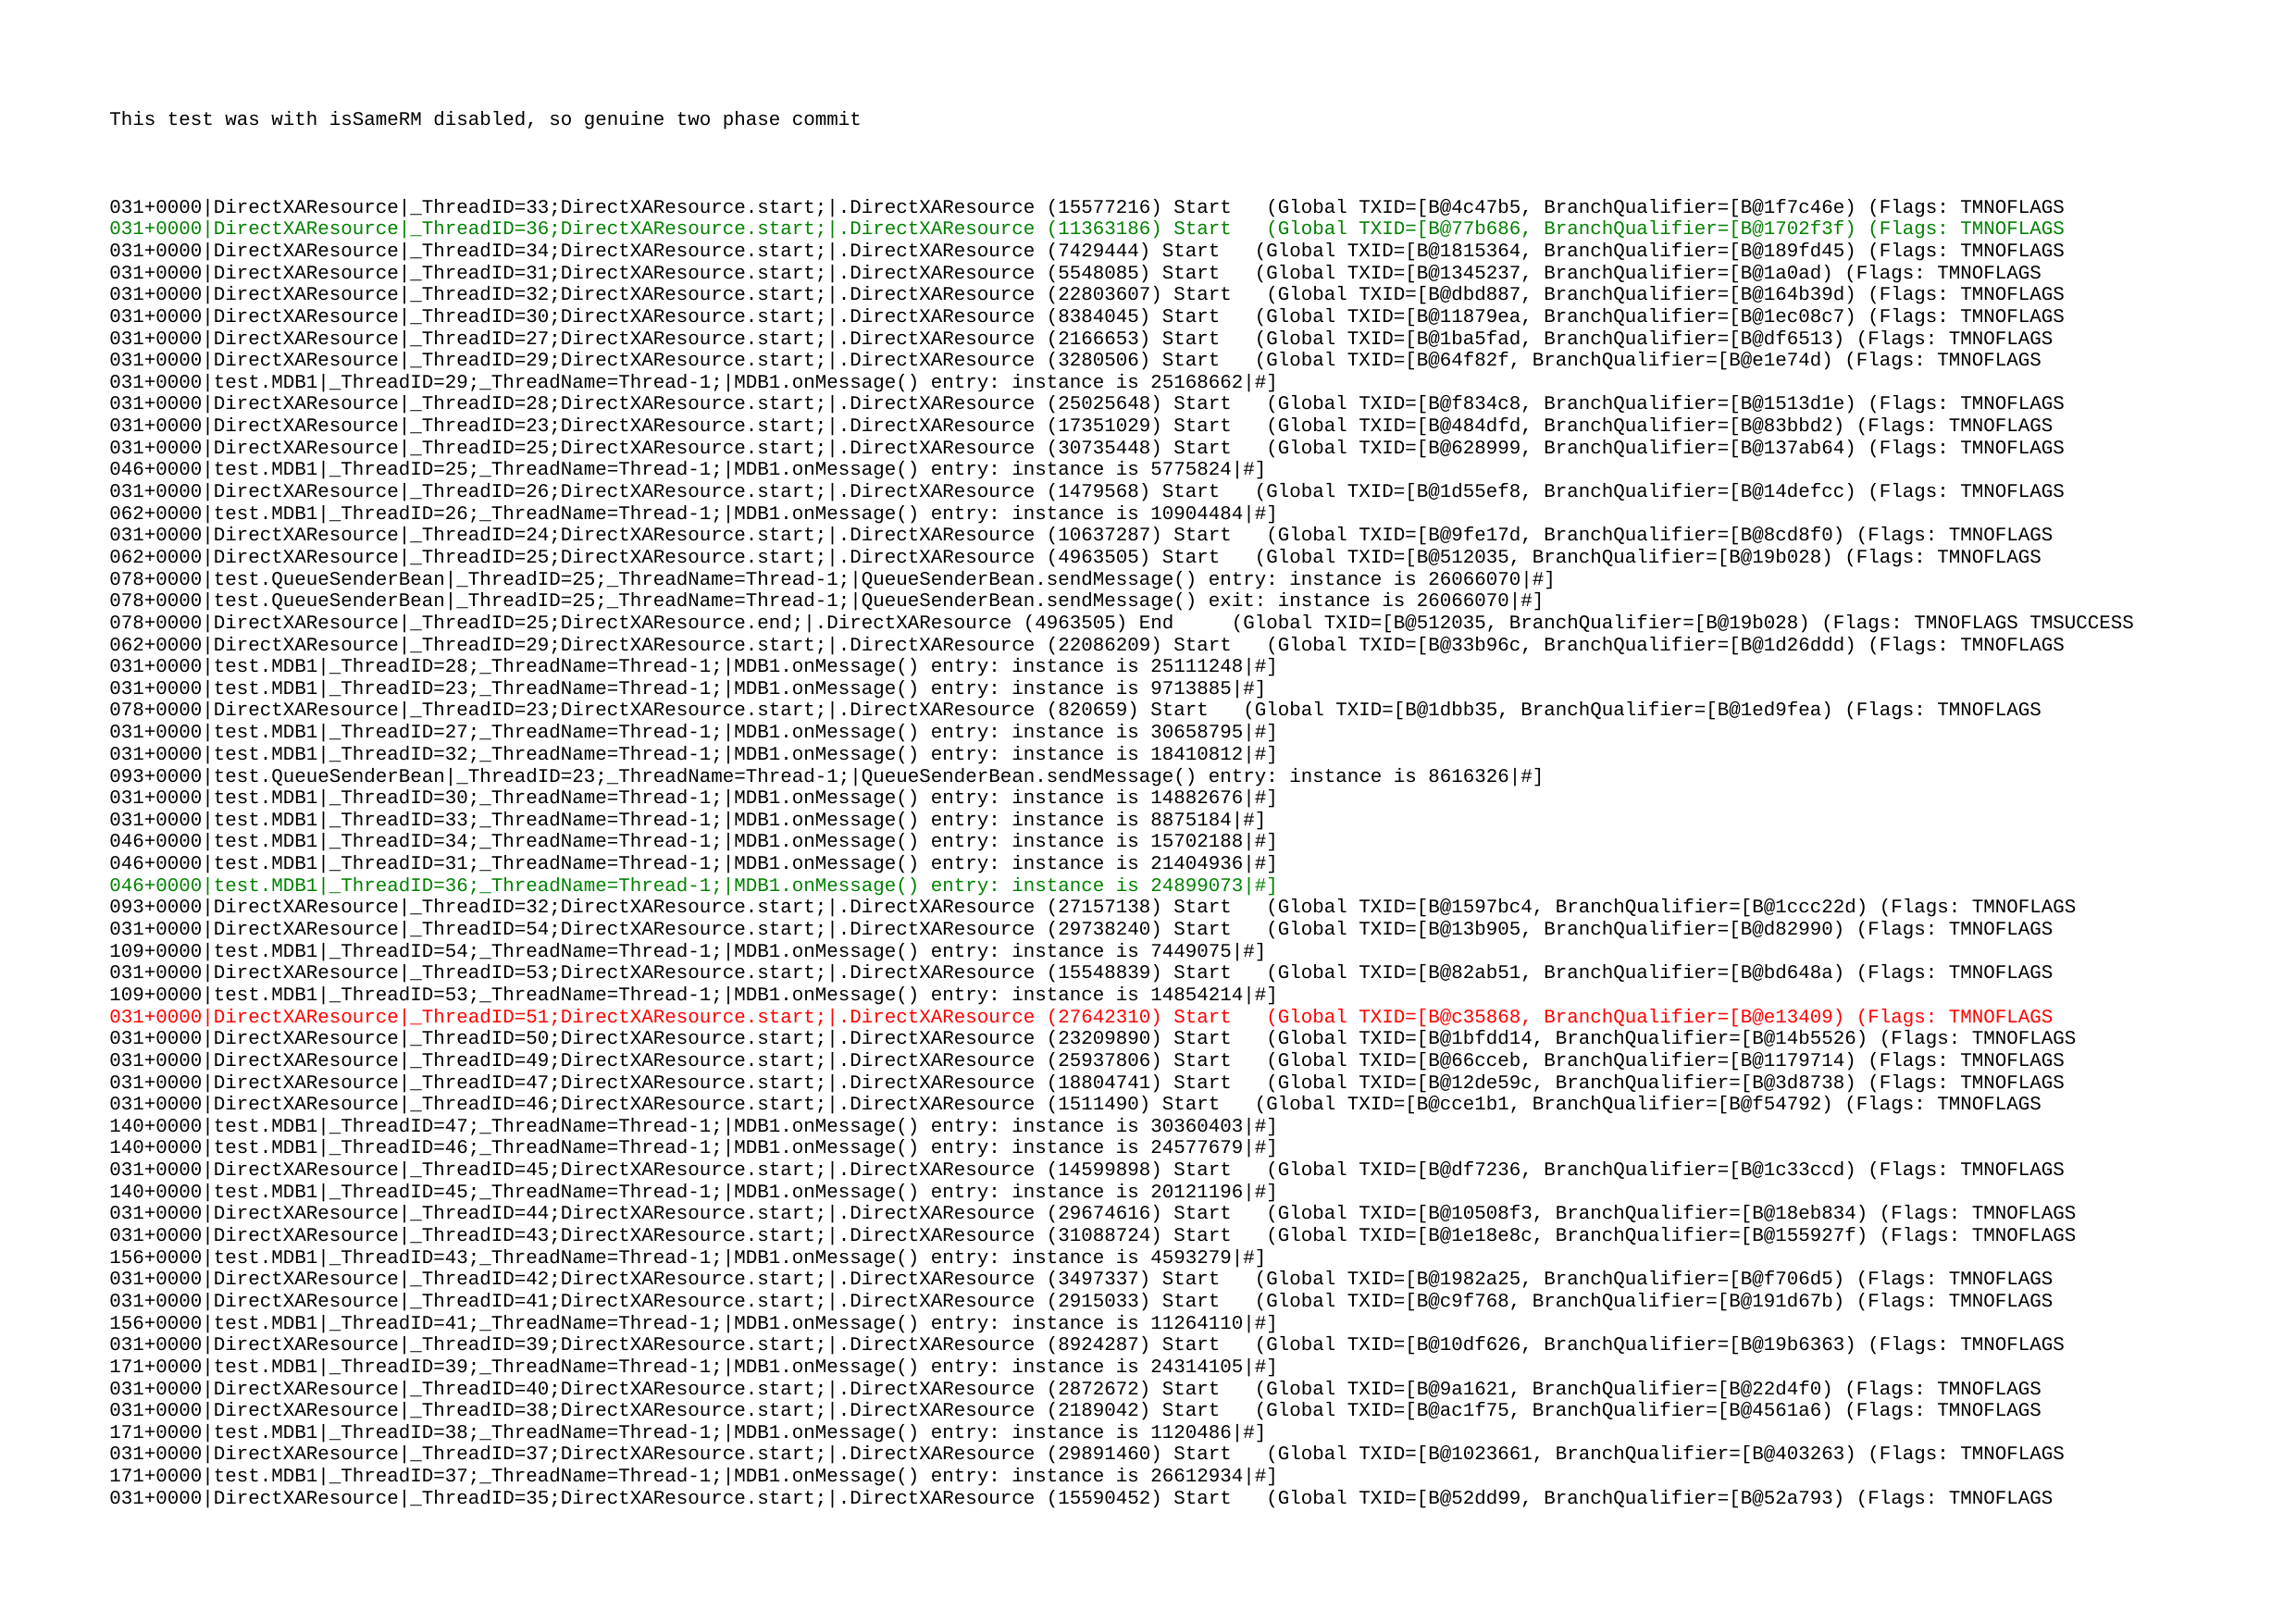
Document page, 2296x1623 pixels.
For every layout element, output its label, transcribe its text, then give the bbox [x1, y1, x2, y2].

text 078+0000|test.QueueSenderBean|_ThreadID=25;_ThreadName=Thread-1;|QueueSenderBean.sendMessage() exit: instance is 26066070|#] [109, 590, 2186, 613]
text 031+0000|DirectXAResource|_ThreadID=36;DirectXAResource.start;|.DirectXAResource (11363186) Start (Global TXID=[B@77b686, BranchQualifier=[B@1702f3f) (Flags: TMNOFLAGS [109, 218, 2186, 241]
text 031+0000|DirectXAResource|_ThreadID=26;DirectXAResource.start;|.DirectXAResource (1479568) Start (Global TXID=[B@1d55ef8, BranchQualifier=[B@14defcc) (Flags: TMNOFLAGS [109, 481, 2186, 503]
text 031+0000|test.MDB1|_ThreadID=30;_ThreadName=Thread-1;|MDB1.onMessage() entry: instance is 14882676|#] [109, 787, 2186, 810]
text 046+0000|test.MDB1|_ThreadID=36;_ThreadName=Thread-1;|MDB1.onMessage() entry: instance is 24899073|#] [109, 875, 2186, 897]
text 031+0000|test.MDB1|_ThreadID=29;_ThreadName=Thread-1;|MDB1.onMessage() entry: instance is 25168662|#] [109, 372, 2186, 394]
text 031+0000|DirectXAResource|_ThreadID=25;DirectXAResource.start;|.DirectXAResource (30735448) Start (Global TXID=[B@628999, BranchQualifier=[B@137ab64) (Flags: TMNOFLAGS [109, 438, 2186, 459]
text 031+0000|test.MDB1|_ThreadID=32;_ThreadName=Thread-1;|MDB1.onMessage() entry: instance is 18410812|#] [109, 744, 2186, 765]
text 031+0000|DirectXAResource|_ThreadID=54;DirectXAResource.start;|.DirectXAResource (29738240) Start (Global TXID=[B@13b905, BranchQualifier=[B@d82990) (Flags: TMNOFLAGS [109, 919, 2186, 941]
text 031+0000|DirectXAResource|_ThreadID=45;DirectXAResource.start;|.DirectXAResource (14599898) Start (Global TXID=[B@df7236, BranchQualifier=[B@1c33ccd) (Flags: TMNOFLAGS [109, 1159, 2186, 1182]
text 046+0000|test.MDB1|_ThreadID=25;_ThreadName=Thread-1;|MDB1.onMessage() entry: instance is 5775824|#] [109, 459, 2186, 481]
text 046+0000|test.MDB1|_ThreadID=31;_ThreadName=Thread-1;|MDB1.onMessage() entry: instance is 21404936|#] [109, 853, 2186, 875]
text 031+0000|DirectXAResource|_ThreadID=42;DirectXAResource.start;|.DirectXAResource (3497337) Start (Global TXID=[B@1982a25, BranchQualifier=[B@f706d5) (Flags: TMNOFLAGS [109, 1269, 2186, 1291]
text 062+0000|test.MDB1|_ThreadID=26;_ThreadName=Thread-1;|MDB1.onMessage() entry: instance is 10904484|#] [109, 503, 2186, 525]
text 031+0000|DirectXAResource|_ThreadID=44;DirectXAResource.start;|.DirectXAResource (29674616) Start (Global TXID=[B@10508f3, BranchQualifier=[B@18eb834) (Flags: TMNOFLAGS [109, 1203, 2186, 1225]
text 031+0000|DirectXAResource|_ThreadID=40;DirectXAResource.start;|.DirectXAResource (2872672) Start (Global TXID=[B@9a1621, BranchQualifier=[B@22d4f0) (Flags: TMNOFLAGS [109, 1378, 2186, 1400]
text 031+0000|DirectXAResource|_ThreadID=53;DirectXAResource.start;|.DirectXAResource (15548839) Start (Global TXID=[B@82ab51, BranchQualifier=[B@bd648a) (Flags: TMNOFLAGS [109, 962, 2186, 985]
text 031+0000|DirectXAResource|_ThreadID=50;DirectXAResource.start;|.DirectXAResource (23209890) Start (Global TXID=[B@1bfdd14, BranchQualifier=[B@14b5526) (Flags: TMNOFLAGS [109, 1028, 2186, 1050]
text 031+0000|test.MDB1|_ThreadID=33;_ThreadName=Thread-1;|MDB1.onMessage() entry: instance is 8875184|#] [109, 810, 2186, 831]
text 031+0000|DirectXAResource|_ThreadID=37;DirectXAResource.start;|.DirectXAResource (29891460) Start (Global TXID=[B@1023661, BranchQualifier=[B@403263) (Flags: TMNOFLAGS [109, 1444, 2186, 1466]
text 031+0000|DirectXAResource|_ThreadID=43;DirectXAResource.start;|.DirectXAResource (31088724) Start (Global TXID=[B@1e18e8c, BranchQualifier=[B@155927f) (Flags: TMNOFLAGS [109, 1225, 2186, 1247]
text 031+0000|DirectXAResource|_ThreadID=38;DirectXAResource.start;|.DirectXAResource (2189042) Start (Global TXID=[B@ac1f75, BranchQualifier=[B@4561a6) (Flags: TMNOFLAGS [109, 1400, 2186, 1422]
text 031+0000|DirectXAResource|_ThreadID=41;DirectXAResource.start;|.DirectXAResource (2915033) Start (Global TXID=[B@c9f768, BranchQualifier=[B@191d67b) (Flags: TMNOFLAGS [109, 1291, 2186, 1313]
text 031+0000|DirectXAResource|_ThreadID=51;DirectXAResource.start;|.DirectXAResource (27642310) Start (Global TXID=[B@c35868, BranchQualifier=[B@e13409) (Flags: TMNOFLAGS [109, 1007, 2186, 1028]
text 031+0000|DirectXAResource|_ThreadID=24;DirectXAResource.start;|.DirectXAResource (10637287) Start (Global TXID=[B@9fe17d, BranchQualifier=[B@8cd8f0) (Flags: TMNOFLAGS [109, 525, 2186, 547]
text 031+0000|DirectXAResource|_ThreadID=30;DirectXAResource.start;|.DirectXAResource (8384045) Start (Global TXID=[B@11879ea, BranchQualifier=[B@1ec08c7) (Flags: TMNOFLAGS [109, 306, 2186, 328]
text 031+0000|DirectXAResource|_ThreadID=46;DirectXAResource.start;|.DirectXAResource (1511490) Start (Global TXID=[B@cce1b1, BranchQualifier=[B@f54792) (Flags: TMNOFLAGS [109, 1094, 2186, 1116]
text 031+0000|DirectXAResource|_ThreadID=33;DirectXAResource.start;|.DirectXAResource (15577216) Start (Global TXID=[B@4c47b5, BranchQualifier=[B@1f7c46e) (Flags: TMNOFLAGS [109, 197, 2186, 218]
text 078+0000|DirectXAResource|_ThreadID=23;DirectXAResource.start;|.DirectXAResource (820659) Start (Global TXID=[B@1dbb35, BranchQualifier=[B@1ed9fea) (Flags: TMNOFLAGS [109, 700, 2186, 722]
text 031+0000|test.MDB1|_ThreadID=27;_ThreadName=Thread-1;|MDB1.onMessage() entry: instance is 30658795|#] [109, 722, 2186, 744]
text This test was with isSameRM disabled, so genuine two phase commit [109, 109, 2186, 131]
text 062+0000|DirectXAResource|_ThreadID=29;DirectXAResource.start;|.DirectXAResource (22086209) Start (Global TXID=[B@33b96c, BranchQualifier=[B@1d26ddd) (Flags: TMNOFLAGS [109, 635, 2186, 656]
text 031+0000|DirectXAResource|_ThreadID=35;DirectXAResource.start;|.DirectXAResource (15590452) Start (Global TXID=[B@52dd99, BranchQualifier=[B@52a793) (Flags: TMNOFLAGS [109, 1488, 2186, 1509]
text 031+0000|DirectXAResource|_ThreadID=47;DirectXAResource.start;|.DirectXAResource (18804741) Start (Global TXID=[B@12de59c, BranchQualifier=[B@3d8738) (Flags: TMNOFLAGS [109, 1072, 2186, 1094]
text 031+0000|DirectXAResource|_ThreadID=23;DirectXAResource.start;|.DirectXAResource (17351029) Start (Global TXID=[B@484dfd, BranchQualifier=[B@83bbd2) (Flags: TMNOFLAGS [109, 415, 2186, 438]
text 109+0000|test.MDB1|_ThreadID=54;_ThreadName=Thread-1;|MDB1.onMessage() entry: instance is 7449075|#] [109, 941, 2186, 962]
text 031+0000|DirectXAResource|_ThreadID=29;DirectXAResource.start;|.DirectXAResource (3280506) Start (Global TXID=[B@64f82f, BranchQualifier=[B@e1e74d) (Flags: TMNOFLAGS [109, 350, 2186, 372]
text 031+0000|DirectXAResource|_ThreadID=34;DirectXAResource.start;|.DirectXAResource (7429444) Start (Global TXID=[B@1815364, BranchQualifier=[B@189fd45) (Flags: TMNOFLAGS [109, 241, 2186, 263]
text 156+0000|test.MDB1|_ThreadID=41;_ThreadName=Thread-1;|MDB1.onMessage() entry: instance is 11264110|#] [109, 1313, 2186, 1334]
text 031+0000|DirectXAResource|_ThreadID=49;DirectXAResource.start;|.DirectXAResource (25937806) Start (Global TXID=[B@66cceb, BranchQualifier=[B@1179714) (Flags: TMNOFLAGS [109, 1050, 2186, 1072]
text 140+0000|test.MDB1|_ThreadID=47;_ThreadName=Thread-1;|MDB1.onMessage() entry: instance is 30360403|#] [109, 1116, 2186, 1137]
text 140+0000|test.MDB1|_ThreadID=45;_ThreadName=Thread-1;|MDB1.onMessage() entry: instance is 20121196|#] [109, 1182, 2186, 1203]
text 031+0000|DirectXAResource|_ThreadID=31;DirectXAResource.start;|.DirectXAResource (5548085) Start (Global TXID=[B@1345237, BranchQualifier=[B@1a0ad) (Flags: TMNOFLAGS [109, 263, 2186, 284]
text 062+0000|DirectXAResource|_ThreadID=25;DirectXAResource.start;|.DirectXAResource (4963505) Start (Global TXID=[B@512035, BranchQualifier=[B@19b028) (Flags: TMNOFLAGS [109, 547, 2186, 569]
text 093+0000|DirectXAResource|_ThreadID=32;DirectXAResource.start;|.DirectXAResource (27157138) Start (Global TXID=[B@1597bc4, BranchQualifier=[B@1ccc22d) (Flags: TMNOFLAGS [109, 897, 2186, 919]
text 109+0000|test.MDB1|_ThreadID=53;_ThreadName=Thread-1;|MDB1.onMessage() entry: instance is 14854214|#] [109, 985, 2186, 1007]
text 078+0000|test.QueueSenderBean|_ThreadID=25;_ThreadName=Thread-1;|QueueSenderBean.sendMessage() entry: instance is 26066070|#] [109, 569, 2186, 590]
text 031+0000|DirectXAResource|_ThreadID=39;DirectXAResource.start;|.DirectXAResource (8924287) Start (Global TXID=[B@10df626, BranchQualifier=[B@19b6363) (Flags: TMNOFLAGS [109, 1334, 2186, 1357]
text 171+0000|test.MDB1|_ThreadID=39;_ThreadName=Thread-1;|MDB1.onMessage() entry: instance is 24314105|#] [109, 1357, 2186, 1378]
text 093+0000|test.QueueSenderBean|_ThreadID=23;_ThreadName=Thread-1;|QueueSenderBean.sendMessage() entry: instance is 8616326|#] [109, 765, 2186, 787]
text 078+0000|DirectXAResource|_ThreadID=25;DirectXAResource.end;|.DirectXAResource (4963505) End (Global TXID=[B@512035, BranchQualifier=[B@19b028) (Flags: TMNOFLAGS TMSUCCESS [109, 613, 2186, 635]
text 031+0000|DirectXAResource|_ThreadID=32;DirectXAResource.start;|.DirectXAResource (22803607) Start (Global TXID=[B@dbd887, BranchQualifier=[B@164b39d) (Flags: TMNOFLAGS [109, 284, 2186, 306]
text 171+0000|test.MDB1|_ThreadID=38;_ThreadName=Thread-1;|MDB1.onMessage() entry: instance is 1120486|#] [109, 1422, 2186, 1444]
text 046+0000|test.MDB1|_ThreadID=34;_ThreadName=Thread-1;|MDB1.onMessage() entry: instance is 15702188|#] [109, 831, 2186, 853]
text 031+0000|test.MDB1|_ThreadID=23;_ThreadName=Thread-1;|MDB1.onMessage() entry: instance is 9713885|#] [109, 678, 2186, 700]
text 031+0000|DirectXAResource|_ThreadID=28;DirectXAResource.start;|.DirectXAResource (25025648) Start (Global TXID=[B@f834c8, BranchQualifier=[B@1513d1e) (Flags: TMNOFLAGS [109, 394, 2186, 415]
text 156+0000|test.MDB1|_ThreadID=43;_ThreadName=Thread-1;|MDB1.onMessage() entry: instance is 4593279|#] [109, 1247, 2186, 1269]
text 031+0000|DirectXAResource|_ThreadID=27;DirectXAResource.start;|.DirectXAResource (2166653) Start (Global TXID=[B@1ba5fad, BranchQualifier=[B@df6513) (Flags: TMNOFLAGS [109, 328, 2186, 350]
text 140+0000|test.MDB1|_ThreadID=46;_ThreadName=Thread-1;|MDB1.onMessage() entry: instance is 24577679|#] [109, 1137, 2186, 1159]
text 171+0000|test.MDB1|_ThreadID=37;_ThreadName=Thread-1;|MDB1.onMessage() entry: instance is 26612934|#] [109, 1466, 2186, 1488]
text 031+0000|test.MDB1|_ThreadID=28;_ThreadName=Thread-1;|MDB1.onMessage() entry: instance is 25111248|#] [109, 656, 2186, 678]
